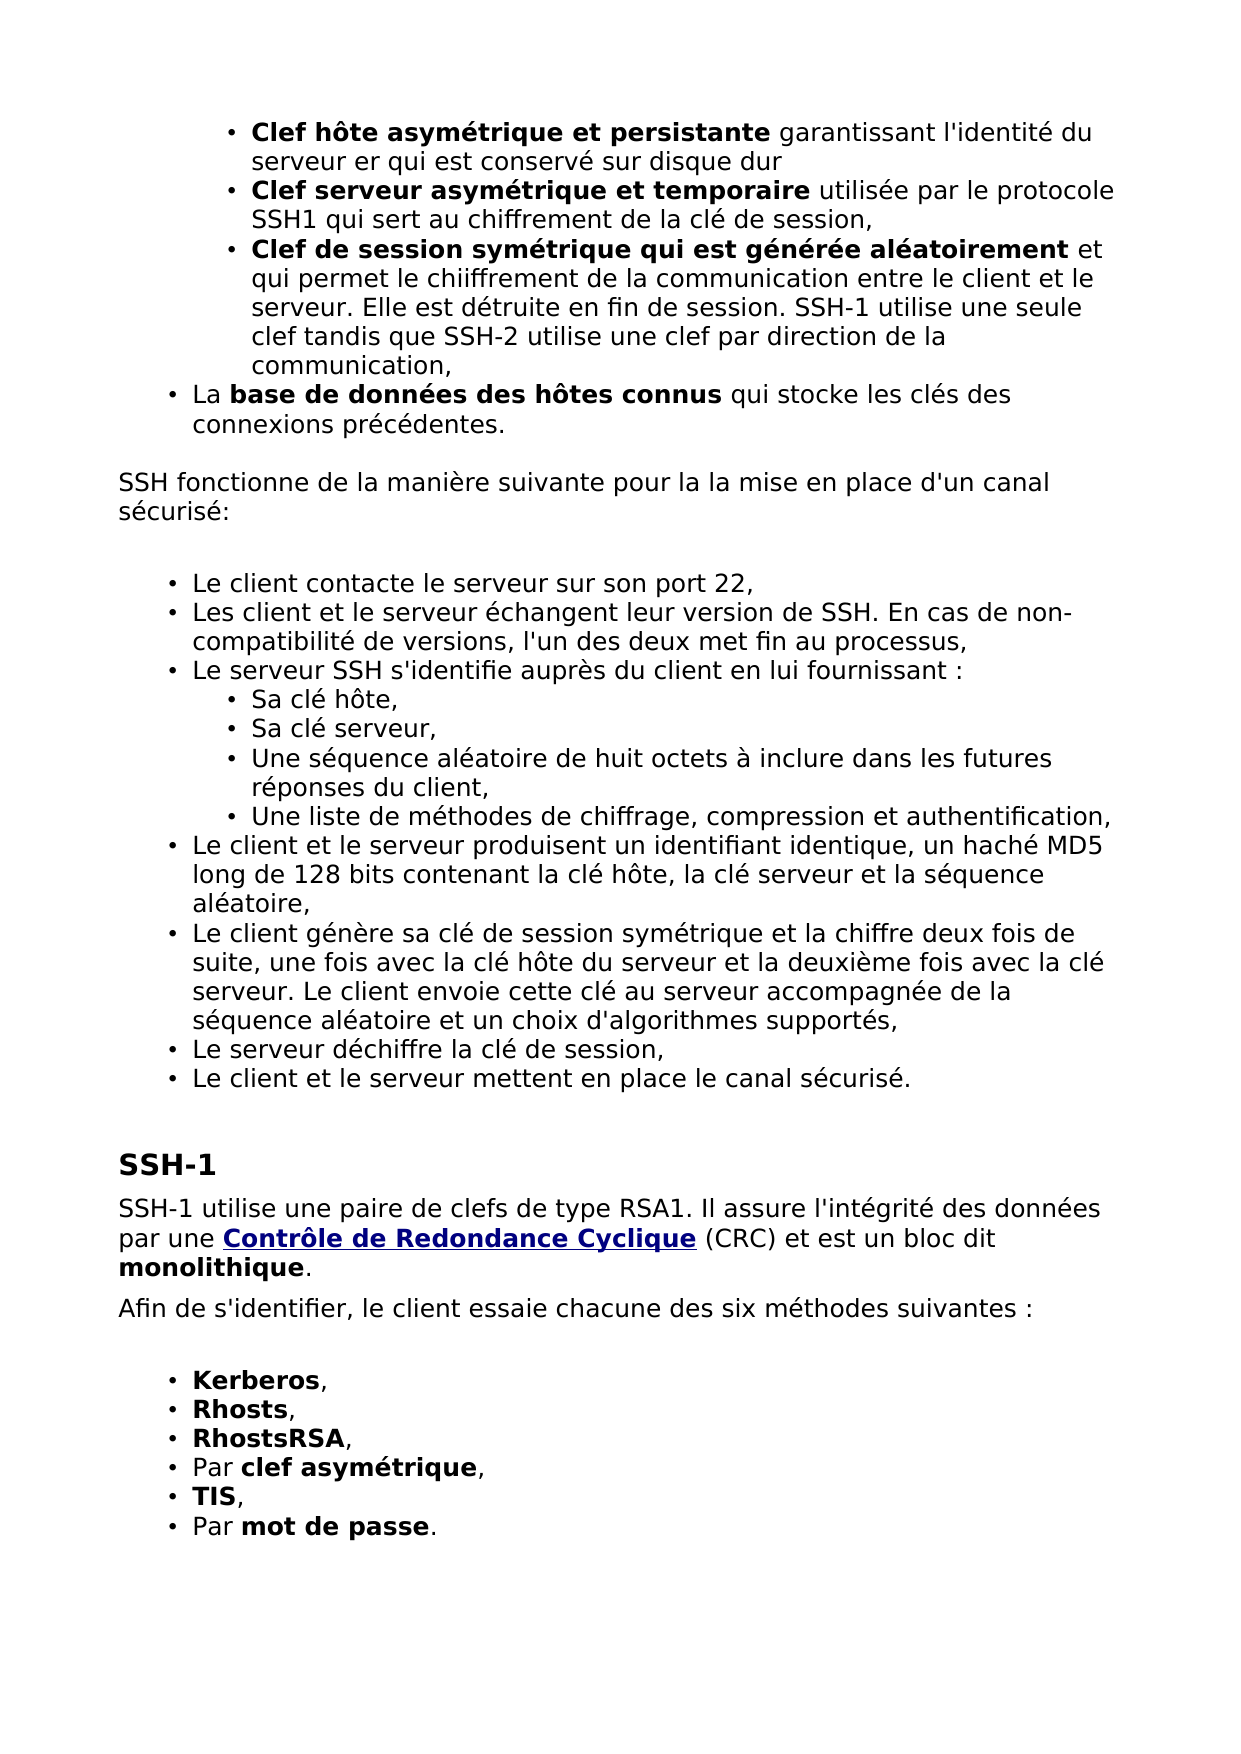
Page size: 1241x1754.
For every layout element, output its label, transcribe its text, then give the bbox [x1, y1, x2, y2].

list Le client et le serveur produisent un identifiant identique, un haché MD5 long de 128 bits contenant la clé hôte, la clé serveur et la séquence aléatoire, [177, 831, 1122, 919]
text Afin de s'identifier, le client essaie chacune des six méthodes suivantes : [118, 1295, 1122, 1324]
list Le client et le serveur mettent en place le canal sécurisé. [177, 1064, 1122, 1094]
list Clef hôte asymétrique et persistante garantissant l'identité du serveur er qui est conservé sur disque dur [236, 118, 1122, 176]
subtitle SSH-1 [118, 1148, 1122, 1182]
list Kerberos, [177, 1366, 1122, 1395]
list Le serveur déchiffre la clé de session, [177, 1035, 1122, 1064]
list Clef de session symétrique qui est générée aléatoirement et qui permet le chiiffrement de la communication entre le client et le serveur. Elle est détruite en fin de session. SSH-1 utilise une seule clef tandis que SSH-2 utilise une clef par direction de la communication, [236, 235, 1122, 381]
list Rhosts, [177, 1395, 1122, 1424]
list Les client et le serveur échangent leur version de SSH. En cas de non-compatibilité de versions, l'un des deux met fin au processus, [177, 598, 1122, 656]
list Clef serveur asymétrique et temporaire utilisée par le protocole SSH1 qui sert au chiffrement de la clé de session, [236, 176, 1122, 235]
list Le client génère sa clé de session symétrique et la chiffre deux fois de suite, une fois avec la clé hôte du serveur et la deuxième fois avec la clé serveur. Le client envoie cette clé au serveur accompagnée de la séquence aléatoire et un choix d'algorithmes supportés, [177, 919, 1122, 1035]
list Le client contacte le serveur sur son port 22, [177, 569, 1122, 598]
text SSH fonctionne de la manière suivante pour la la mise en place d'un canal sécurisé: [118, 468, 1122, 527]
list Une séquence aléatoire de huit octets à inclure dans les futures réponses du client, [236, 744, 1122, 802]
list RhostsRSA, [177, 1424, 1122, 1453]
list Le serveur SSH s'identifie auprès du client en lui fournissant : [177, 656, 1122, 685]
list Sa clé hôte, [236, 685, 1122, 714]
list Par clef asymétrique, [177, 1453, 1122, 1482]
list Une liste de méthodes de chiffrage, compression et authentification, [236, 802, 1122, 831]
text SSH-1 utilise une paire de clefs de type RSA1. Il assure l'intégrité des données par une Contrôle de Redondance Cyclique (CRC) et est un bloc dit monolithique. [118, 1195, 1122, 1282]
list Par mot de passe. [177, 1512, 1122, 1541]
list TIS, [177, 1482, 1122, 1512]
list Sa clé serveur, [236, 714, 1122, 744]
list La base de données des hôtes connus qui stocke les clés des connexions précédentes. [177, 381, 1122, 439]
